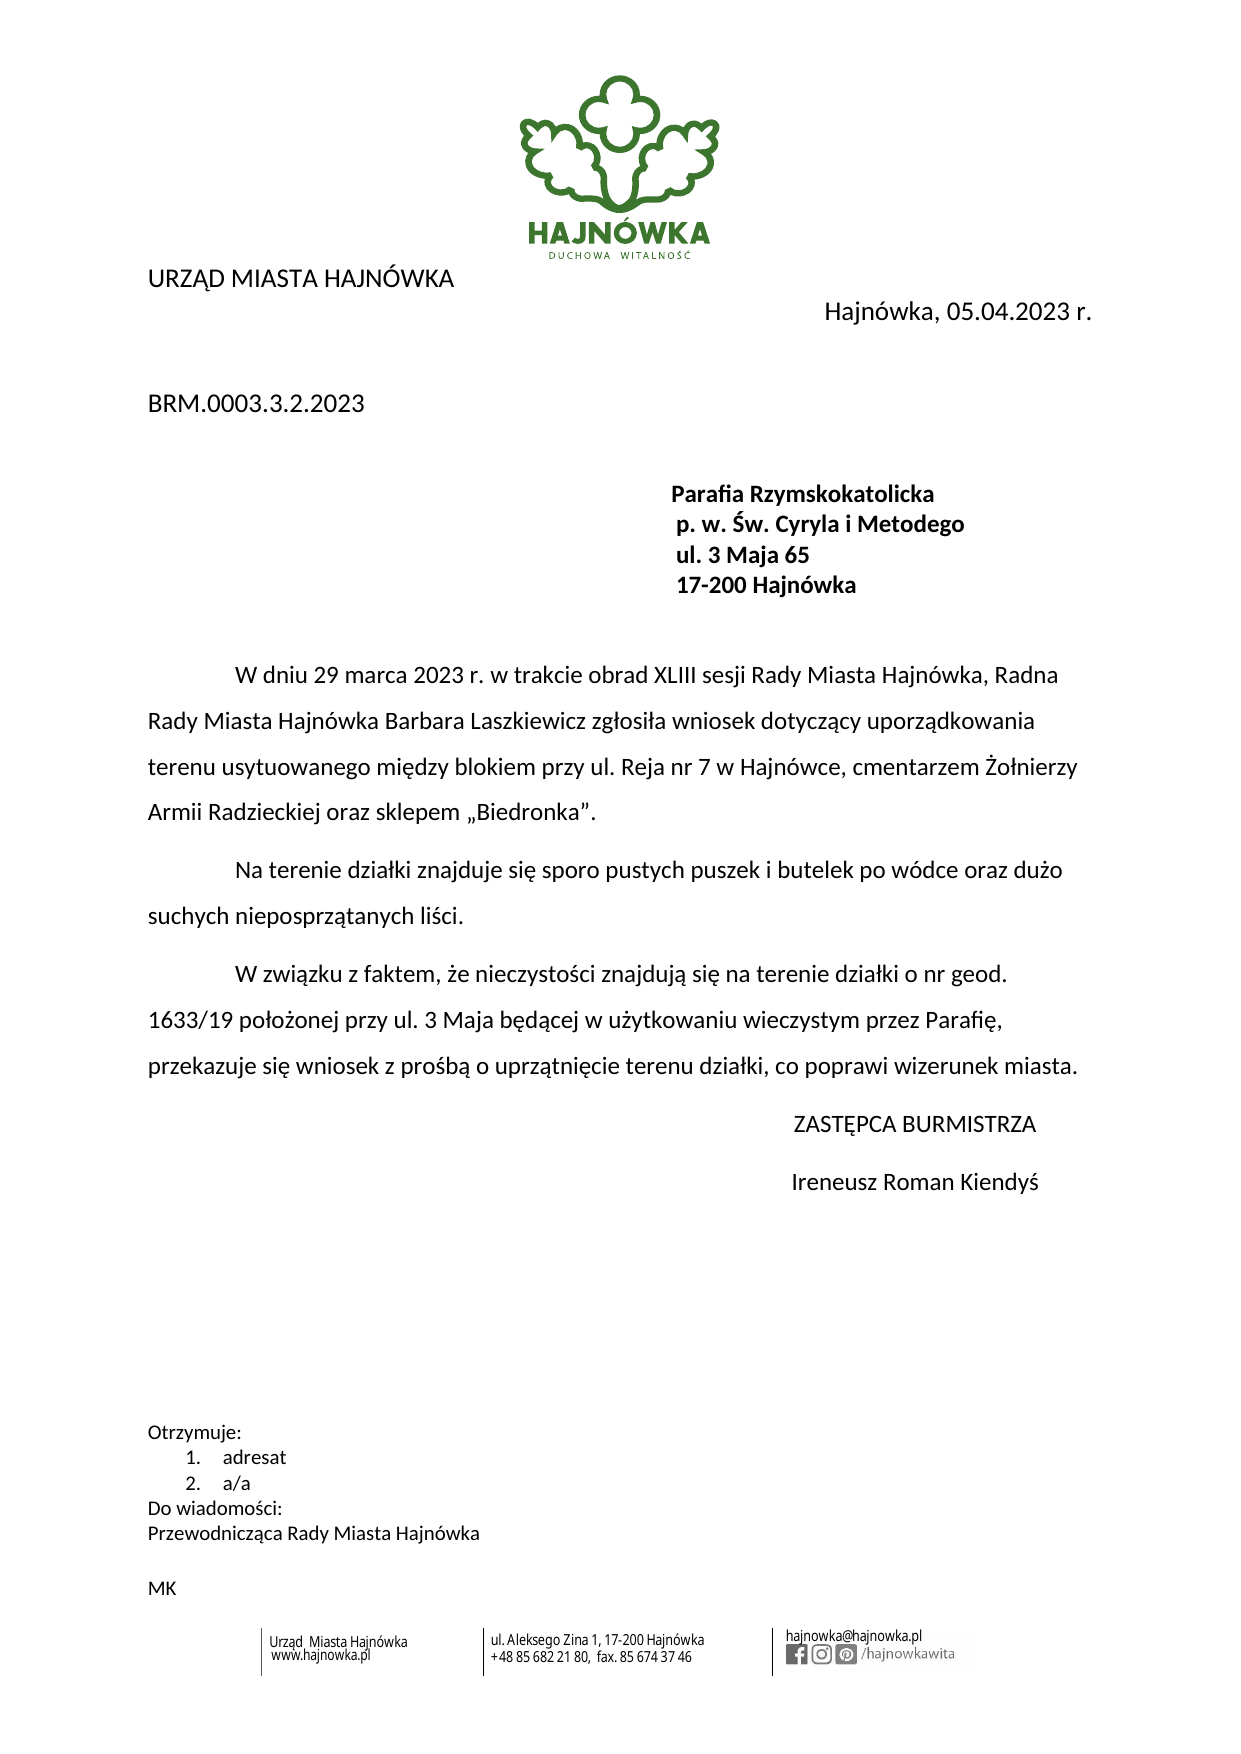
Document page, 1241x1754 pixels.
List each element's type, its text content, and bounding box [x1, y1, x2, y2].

text Hajnówka, 05.04.2023 r. [148, 294, 1093, 327]
text Otrzymuje: [148, 1419, 1093, 1444]
text Parafia Rzymskokatolicka [671, 478, 1093, 508]
text W dniu 29 marca 2023 r. w trakcie obrad XLIII sesji Rady Miasta Hajnówka, Radna Rady Miasta Hajnówka Barbara Laszkiewicz zgłosiła wniosek dotyczący uporządkowania terenu usytuowanego między blokiem przy ul. Reja nr 7 w Hajnówce, cmentarzem Żołnierzy Armii Radzieckiej oraz sklepem „Biedronka”. [148, 659, 1093, 827]
text Ireneusz Roman Kiendyś [738, 1166, 1093, 1197]
text Do wiadomości: [148, 1495, 1093, 1521]
list adresat [185, 1444, 1093, 1470]
text ul. 3 Maja 65 [676, 539, 1093, 569]
text ZASTĘPCA BURMISTRZA [738, 1108, 1093, 1139]
text Przewodnicząca Rady Miasta Hajnówka [148, 1521, 1093, 1546]
text Na terenie działki znajduje się sporo pustych puszek i butelek po wódce oraz dużo suchych nieposprzątanych liści. [148, 854, 1093, 931]
text URZĄD MIASTA HAJNÓWKA [148, 261, 1093, 294]
text p. w. Św. Cyryla i Metodego [676, 508, 1093, 539]
text W związku z faktem, że nieczystości znajdują się na terenie działki o nr geod. 1633/19 położonej przy ul. 3 Maja będącej w użytkowaniu wieczystym przez Parafię, przekazuje się wniosek z prośbą o uprzątnięcie terenu działki, co poprawi wizerunek miasta. [148, 958, 1093, 1081]
list a/a [185, 1470, 1093, 1495]
text MK [148, 1575, 1093, 1601]
text 17-200 Hajnówka [676, 569, 1093, 600]
text BRM.0003.3.2.2023 [148, 386, 1093, 419]
